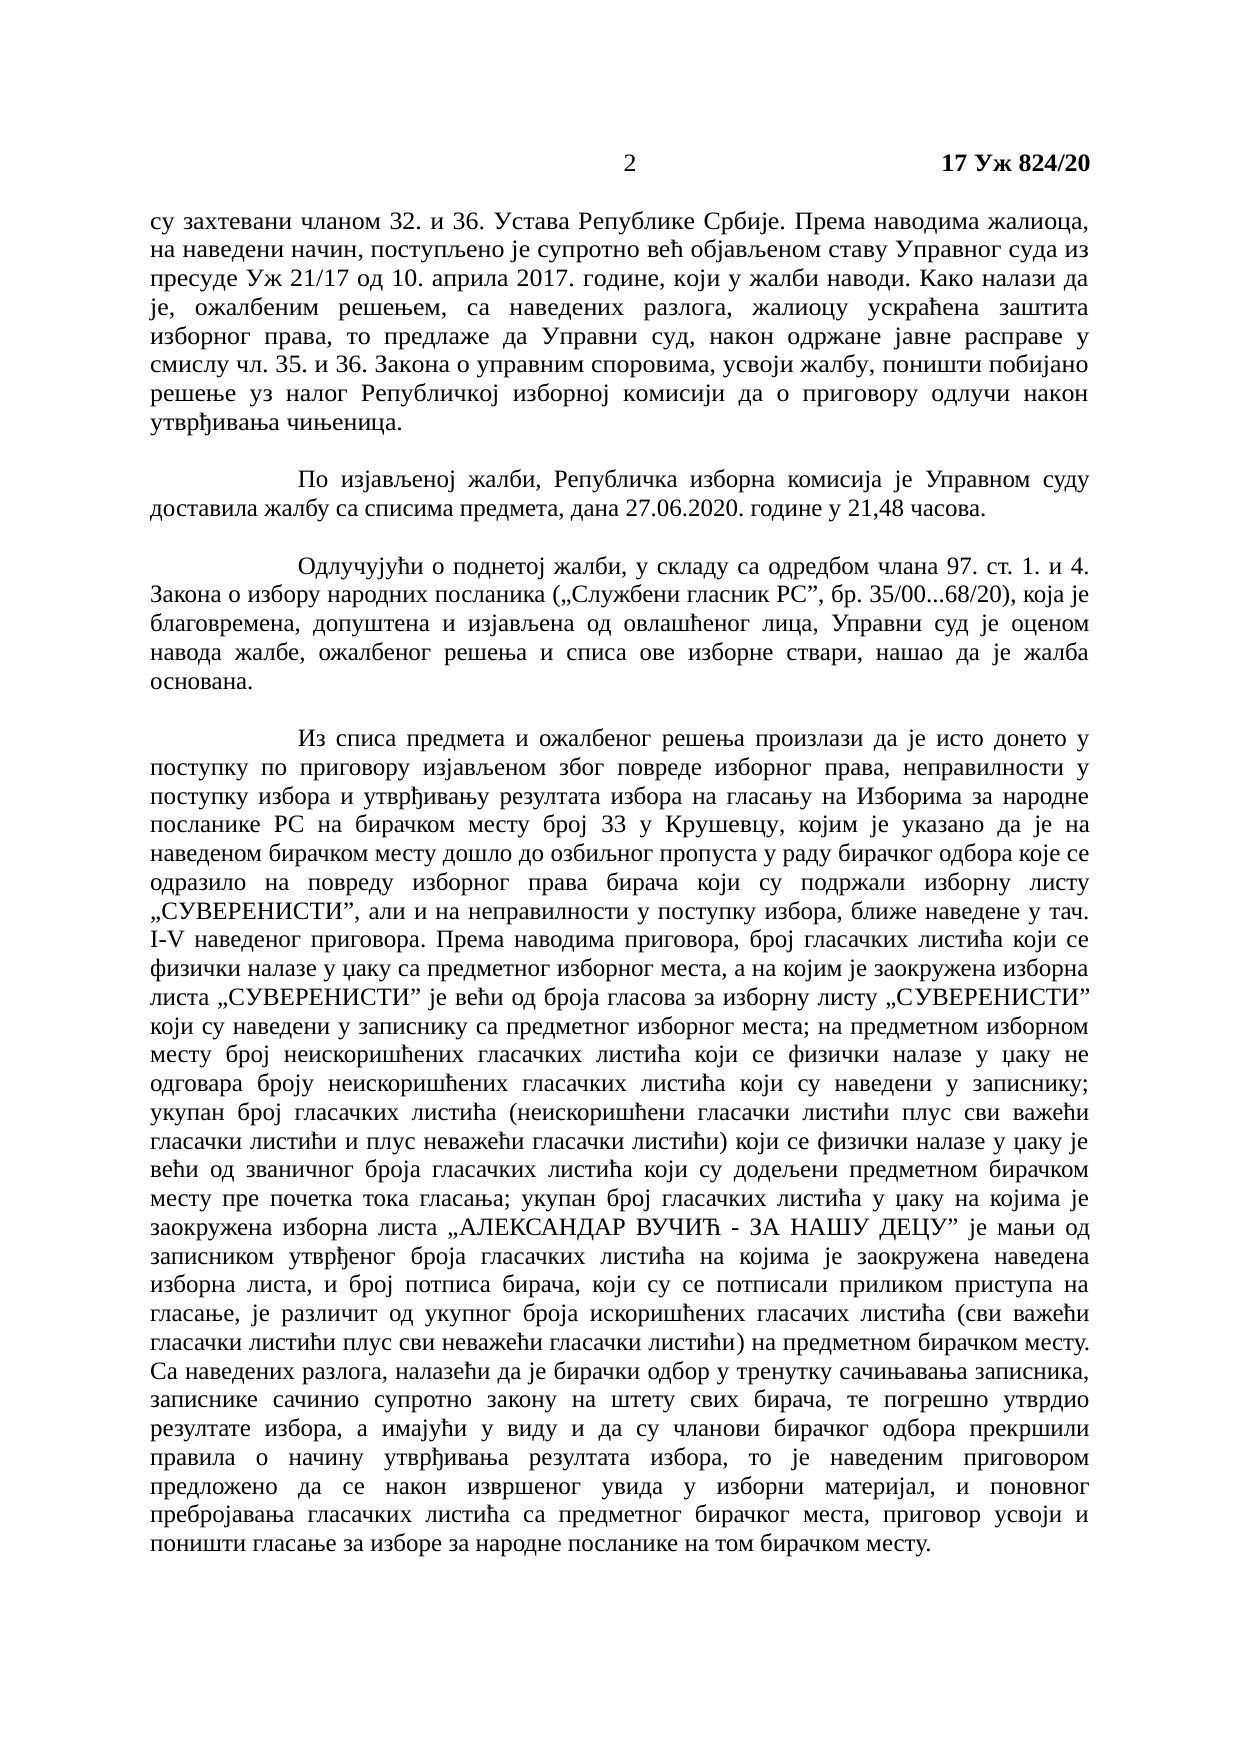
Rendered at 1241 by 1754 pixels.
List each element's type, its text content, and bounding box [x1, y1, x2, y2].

text Из списа предмета и ожалбеног решења произлази да је исто донето у поступку по приговору изјављеном због повреде изборног права, неправилности у поступку избора и утврђивању резултата избора на гласању на Изборима за народне посланике РС на бирачком месту број 33 у Крушевцу, којим је указано да је на наведеном бирачком месту дошло до озбиљног пропуста у раду бирачког одбора које се одразило на повреду изборног права бирача који су подржали изборну листу „СУВЕРЕНИСТИ”, али и на неправилности у поступку избора, ближе наведене у тач. I-V наведеног приговора. Према наводима приговора, број гласачких листића који се физички налазе у џаку са предметног изборног места, а на којим је заокружена изборна листа „СУВЕРЕНИСТИ” је већи од броја гласова за изборну листу „СУВЕРЕНИСТИ” који су наведени у записнику са предметног изборног места; на предметном изборном месту број неискоришћених гласачких листића који се физички налазе у џаку не одговара броју неискоришћених гласачких листића који су наведени у записнику; укупан број гласачких листића (неискоришћени гласачки листићи плус сви важећи гласачки листићи и плус неважећи гласачки листићи) који се физички налазе у џаку је већи од званичног броја гласачких листића који су додељени предметном бирачком месту пре почетка тока гласања; укупан број гласачких листића у џаку на којима је заокружена изборна листа „АЛЕКСАНДАР ВУЧИЋ - ЗА НАШУ ДЕЦУ” је мањи од записником утврђеног броја гласачких листића на којима је заокружена наведена изборна листа, и број потписа бирача, који су се потписали приликом приступа на гласање, је различит од укупног броја искоришћених гласачих листића (сви важећи гласачки листићи плус сви неважећи гласачки листићи) на предметном бирачком месту. Са наведених разлога, налазећи да је бирачки одбор у тренутку сачињавања записника, записнике сачинио супротно закону на штету свих бирача, те погрешно утврдио резултате избора, а имајући у виду и да су чланови бирачког одбора прекршили правила о начину утврђивања резултата избора, то је наведеним приговором предложено да се након извршеног увида у изборни материјал, и поновног пребројавања гласачких листића са предметног бирачког места, приговор усвоји и поништи гласање за изборе за народне посланике на том бирачком месту. [150, 723, 1090, 1557]
text су захтевани чланом 32. и 36. Устава Републике Србије. Према наводима жалиоца, на наведени начин, поступљено је супротно већ објављеном ставу Управног суда из пресуде Уж 21/17 од 10. априла 2017. године, који у жалби наводи. Како налази да је, ожалбеним решењем, са наведених разлога, жалиоцу ускраћена заштита изборног права, то предлаже да Управни суд, након одржане јавне расправе у смислу чл. 35. и 36. Закона о управним споровима, усвоји жалбу, поништи побијано решење уз налог Републичкој изборној комисији да о приговору одлучи након утврђивања чињеница. [150, 206, 1090, 436]
text По изјављеној жалби, Републичка изборна комисија је Управном суду доставила жалбу са списима предмета, дана 27.06.2020. године у 21,48 часова. [150, 464, 1090, 522]
text Одлучујући о поднетој жалби, у складу са одредбом члана 97. ст. 1. и 4. Закона о избору народних посланика („Службени гласник РС”, бр. 35/00...68/20), која је благовремена, допуштена и изјављена од овлашћеног лица, Управни суд је оценом навода жалбе, ожалбеног решења и списа ове изборне ствари, нашао да је жалба основана. [150, 551, 1090, 694]
